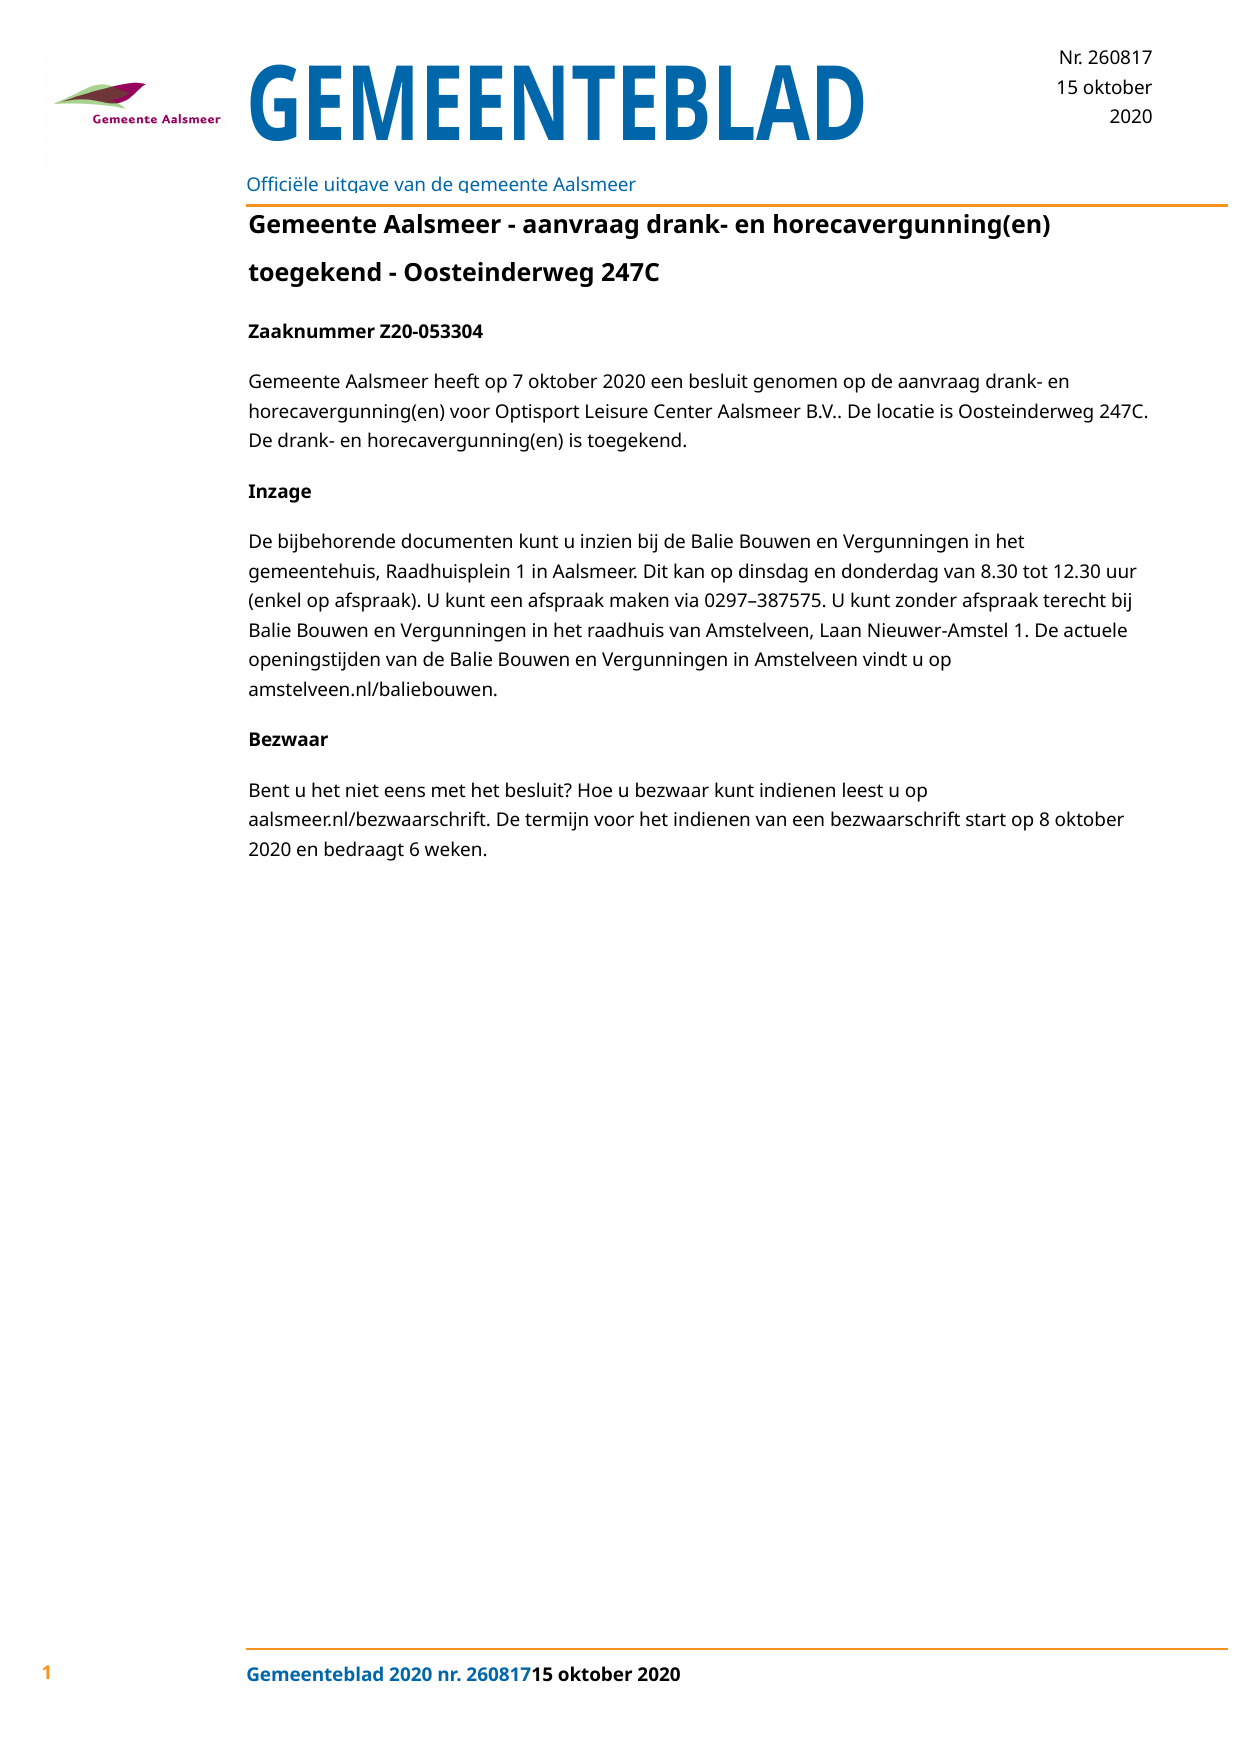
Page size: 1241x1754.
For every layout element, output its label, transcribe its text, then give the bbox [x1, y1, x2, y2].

text Inzage [248, 478, 1152, 504]
text Bezwaar [248, 727, 1152, 752]
text Gemeente Aalsmeer heeft op 7 oktober 2020 een besluit genomen op de aanvraag drank- en horecavergunning(en) voor Optisport Leisure Center Aalsmeer B.V.. De locatie is Oosteinderweg 247C. De drank- en horecavergunning(en) is toegekend. [248, 368, 1152, 453]
picture [41, 47, 231, 172]
text De bijbehorende documenten kunt u inzien bij de Balie Bouwen en Vergunningen in het gemeentehuis, Raadhuisplein 1 in Aalsmeer. Dit kan op dinsdag en donderdag van 8.30 tot 12.30 uur (enkel op afspraak). U kunt een afspraak maken via 0297–387575. U kunt zonder afspraak terecht bij Balie Bouwen en Vergunningen in het raadhuis van Amstelveen, Laan Nieuwer-Amstel 1. De actuele openingstijden van de Balie Bouwen en Vergunningen in Amstelveen vindt u op amstelveen.nl/baliebouwen. [248, 528, 1152, 702]
text Gemeente Aalsmeer - aanvraag drank- en horecavergunning(en) toegekend - Oosteinderweg 247C [248, 207, 1152, 288]
text Zaaknummer Z20-053304 [248, 318, 1152, 344]
text Bent u het niet eens met het besluit? Hoe u bezwaar kunt indienen leest u op aalsmeer.nl/bezwaarschrift. De termijn voor het indienen van een bezwaarschrift start op 8 oktober 2020 en bedraagt 6 weken. [248, 777, 1152, 862]
